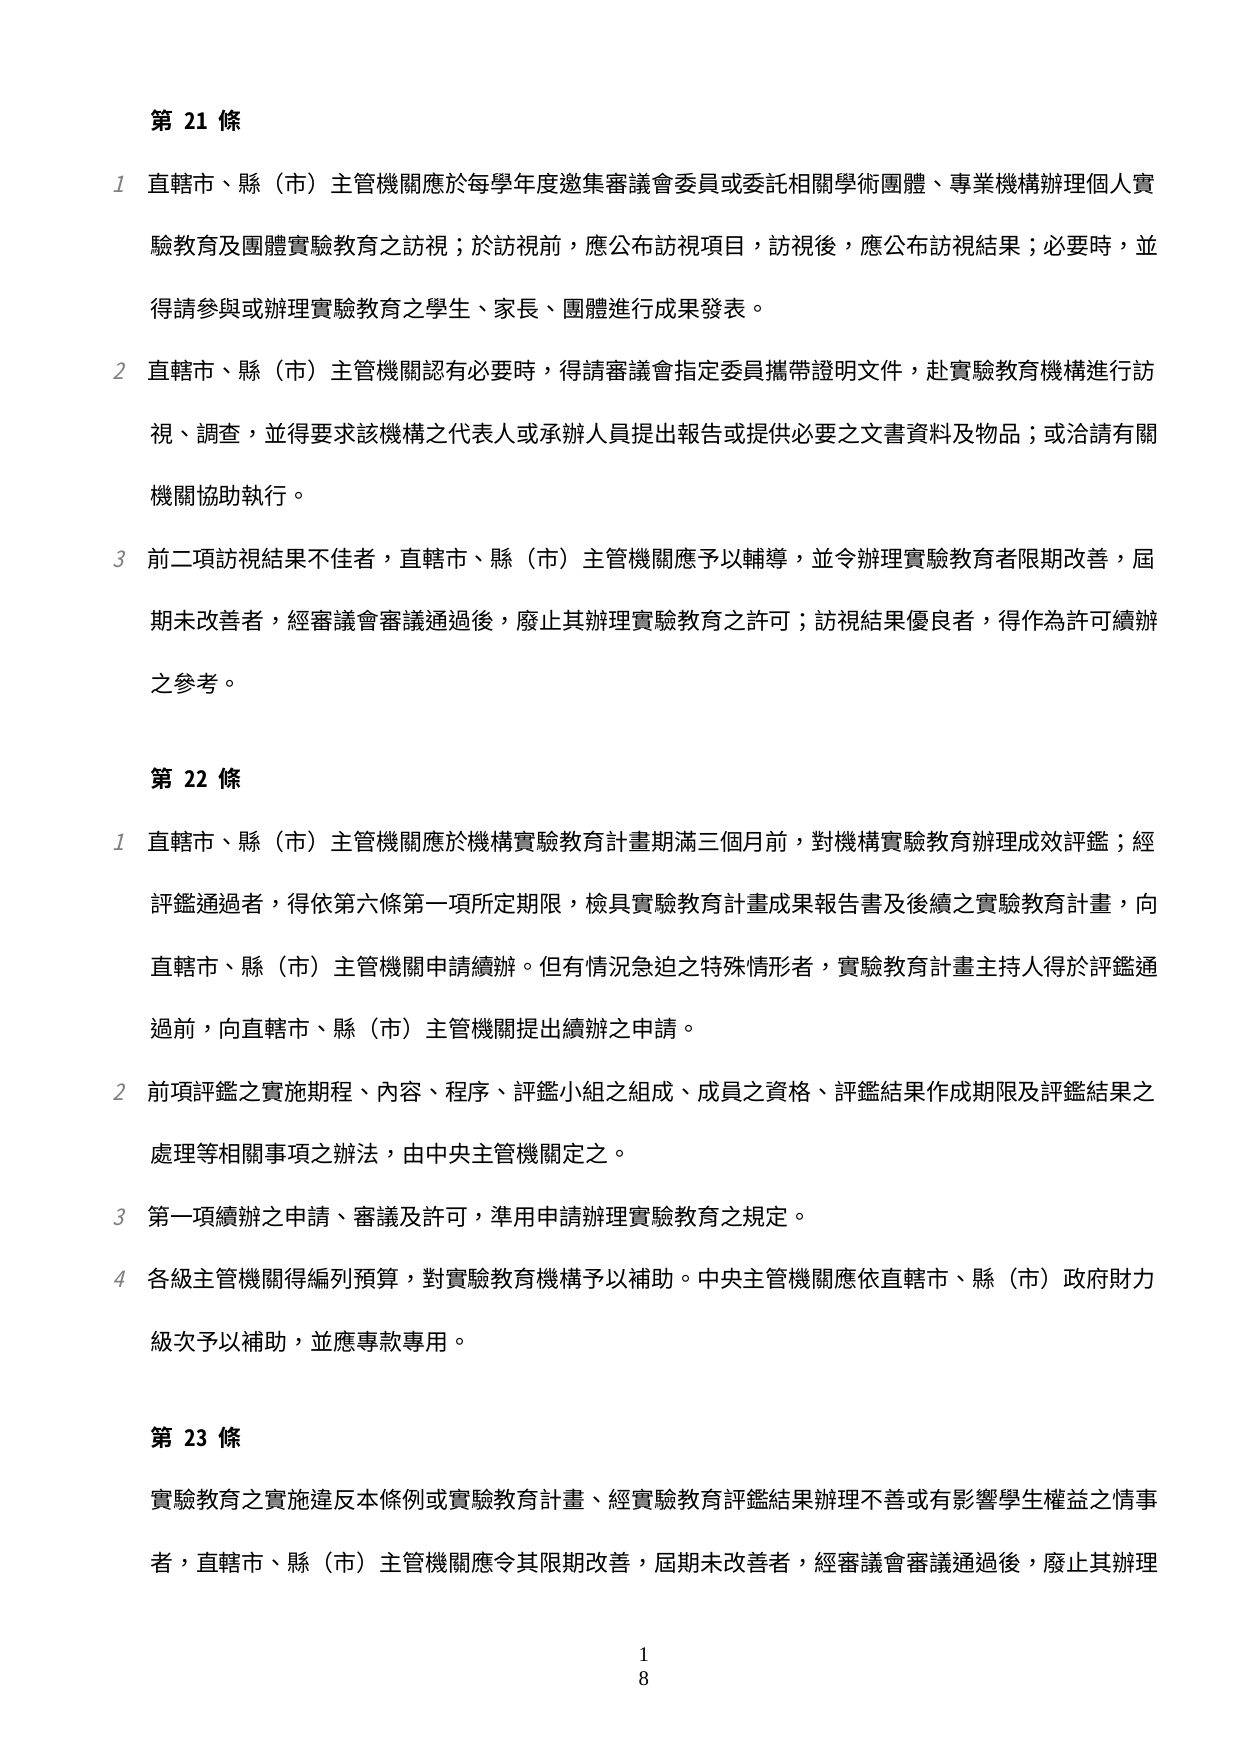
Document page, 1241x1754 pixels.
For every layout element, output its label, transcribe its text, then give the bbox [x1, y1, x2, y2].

text 1 直轄市、縣（市）主管機關應於每學年度邀集審議會委員或委託相關學術團體、專業機構辦理個人實驗教育及團體實驗教育之訪視；於訪視前，應公布訪視項目，訪視後，應公布訪視結果；必要時，並得請參與或辦理實驗教育之學生、家長、團體進行成果發表。 [112, 140, 1167, 328]
text 第 21 條 [150, 78, 1167, 140]
text 4 各級主管機關得編列預算，對實驗教育機構予以補助。中央主管機關應依直轄市、縣（市）政府財力級次予以補助，並應專款專用。 [112, 1236, 1167, 1361]
text 3 第一項續辦之申請、審議及許可，準用申請辦理實驗教育之規定。 [112, 1174, 1167, 1236]
text 第 23 條 [150, 1394, 1167, 1457]
text 第 22 條 [150, 736, 1167, 799]
text 實驗教育之實施違反本條例或實驗教育計畫、經實驗教育評鑑結果辦理不善或有影響學生權益之情事者，直轄市、縣（市）主管機關應令其限期改善，屆期未改善者，經審議會審議通過後，廢止其辦理 [150, 1457, 1167, 1582]
text 1 直轄市、縣（市）主管機關應於機構實驗教育計畫期滿三個月前，對機構實驗教育辦理成效評鑑；經評鑑通過者，得依第六條第一項所定期限，檢具實驗教育計畫成果報告書及後續之實驗教育計畫，向直轄市、縣（市）主管機關申請續辦。但有情況急迫之特殊情形者，實驗教育計畫主持人得於評鑑通過前，向直轄市、縣（市）主管機關提出續辦之申請。 [112, 799, 1167, 1049]
text 3 前二項訪視結果不佳者，直轄市、縣（市）主管機關應予以輔導，並令辦理實驗教育者限期改善，屆期未改善者，經審議會審議通過後，廢止其辦理實驗教育之許可；訪視結果優良者，得作為許可續辦之參考。 [112, 515, 1167, 703]
text 2 前項評鑑之實施期程、內容、程序、評鑑小組之組成、成員之資格、評鑑結果作成期限及評鑑結果之處理等相關事項之辦法，由中央主管機關定之。 [112, 1049, 1167, 1174]
text 2 直轄市、縣（市）主管機關認有必要時，得請審議會指定委員攜帶證明文件，赴實驗教育機構進行訪視、調查，並得要求該機構之代表人或承辦人員提出報告或提供必要之文書資料及物品；或洽請有關機關協助執行。 [112, 328, 1167, 515]
